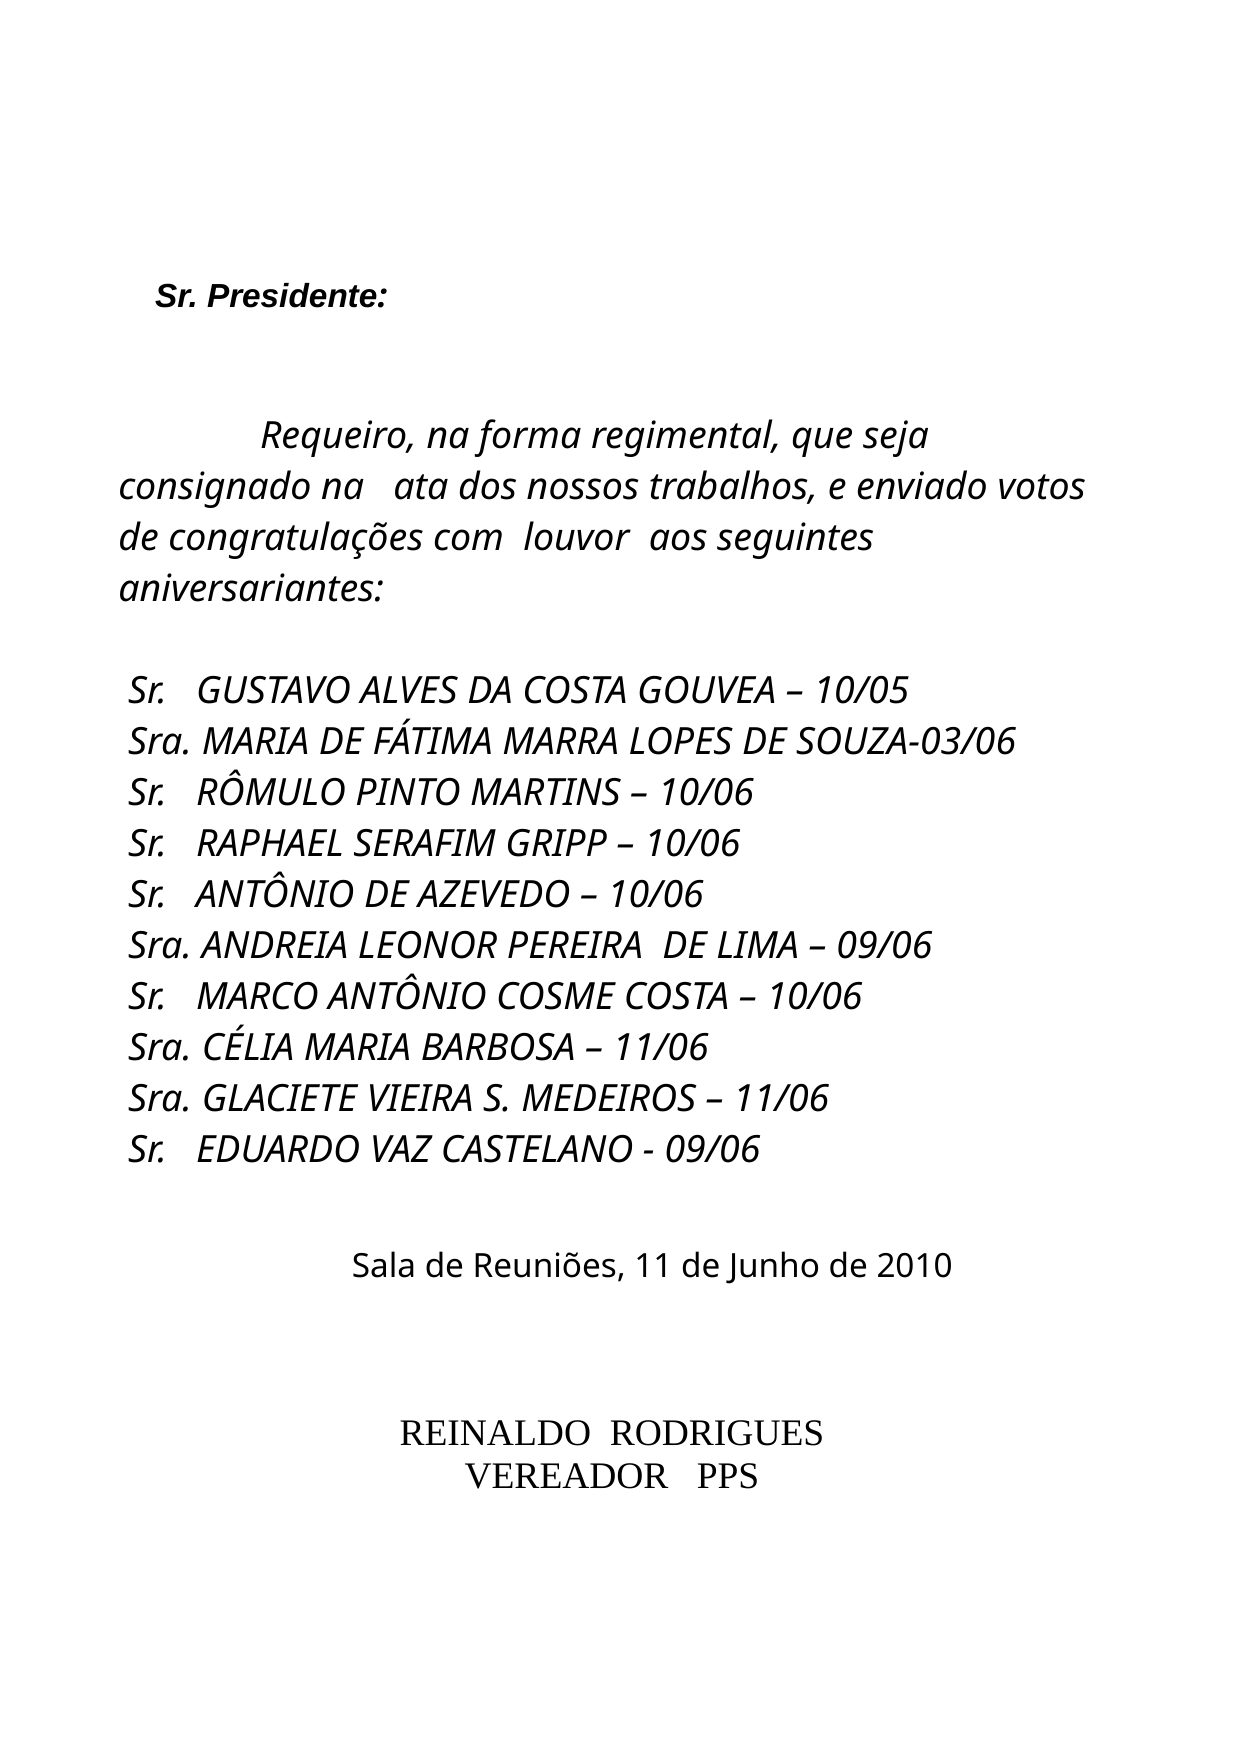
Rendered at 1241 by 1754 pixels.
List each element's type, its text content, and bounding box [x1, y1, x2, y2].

subtitle Sala de Reuniões, 11 de Junho de 2010 [118, 1242, 1122, 1287]
text VEREADOR PPS [118, 1454, 1122, 1497]
text Sr. Presidente: [118, 272, 1122, 317]
text Sr. ANTÔNIO DE AZEVEDO – 10/06 [118, 867, 1120, 918]
text Sr. GUSTAVO ALVES DA COSTA GOUVEA – 10/05 [118, 663, 1122, 714]
text Sr. EDUARDO VAZ CASTELANO - 09/06 [118, 1123, 1120, 1174]
text Sra. ANDREIA LEONOR PEREIRA DE LIMA – 09/06 [118, 918, 1120, 969]
text Sra. MARIA DE FÁTIMA MARRA LOPES DE SOUZA-03/06 [118, 714, 1122, 765]
text Sra. GLACIETE VIEIRA S. MEDEIROS – 11/06 [118, 1072, 1120, 1123]
text Requeiro, na forma regimental, que seja consignado na ata dos nossos trabalhos, e enviado votos de congratulações com louvor aos seguintes aniversariantes: [118, 408, 1122, 612]
text Sr. RÔMULO PINTO MARTINS – 10/06 [118, 765, 1120, 816]
text Sr. RAPHAEL SERAFIM GRIPP – 10/06 [118, 816, 1120, 867]
text Sr. MARCO ANTÔNIO COSME COSTA – 10/06 [118, 969, 1120, 1021]
text Sra. CÉLIA MARIA BARBOSA – 11/06 [118, 1021, 1120, 1072]
text REINALDO RODRIGUES [118, 1411, 1122, 1454]
